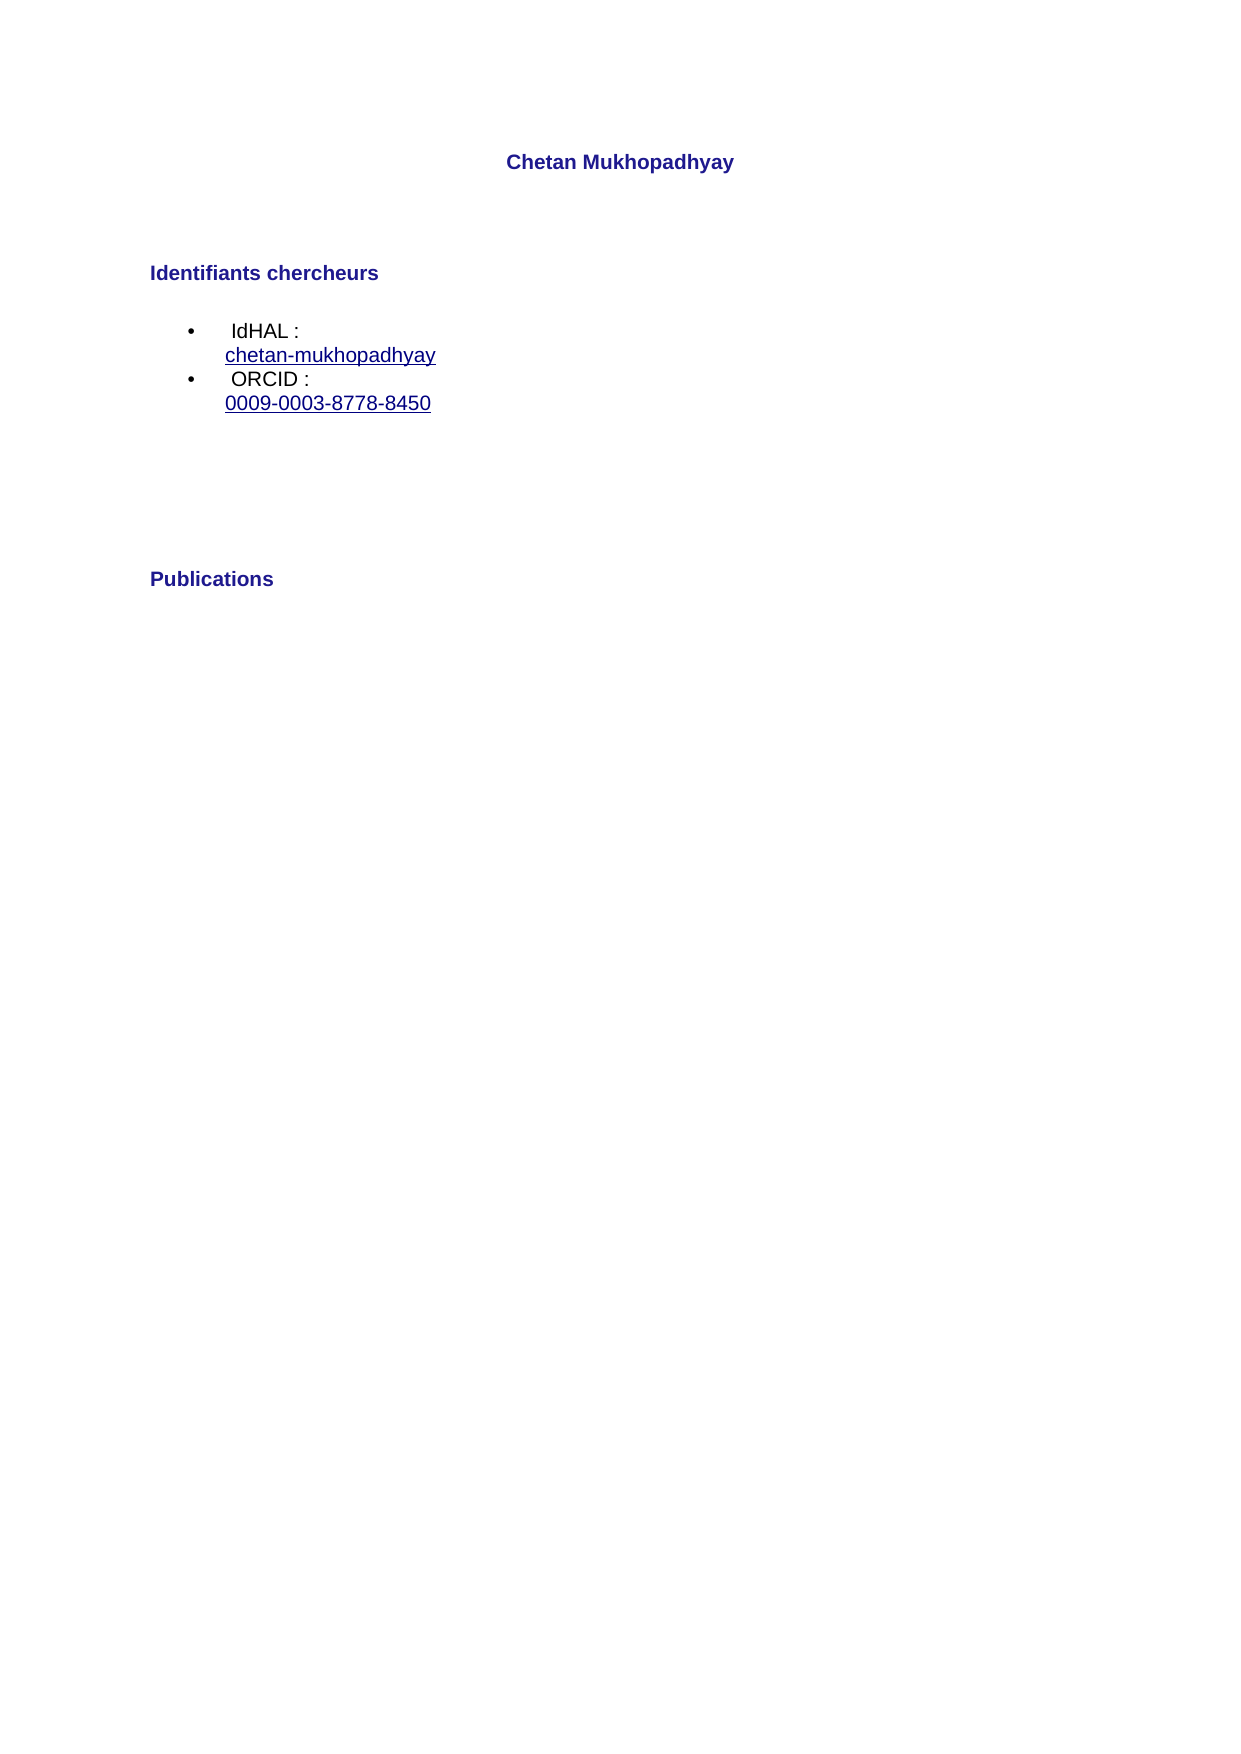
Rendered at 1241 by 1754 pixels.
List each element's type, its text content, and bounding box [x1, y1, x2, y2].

subtitle Publications [150, 567, 1090, 591]
subtitle Identifiants chercheurs [150, 260, 1090, 284]
list IdHAL : [187, 319, 1090, 343]
subtitle Chetan Mukhopadhyay [150, 150, 1090, 174]
list ORCID : [187, 367, 1090, 391]
list 0009-0003-8778-8450 [187, 391, 1090, 414]
list chetan-mukhopadhyay [187, 343, 1090, 367]
